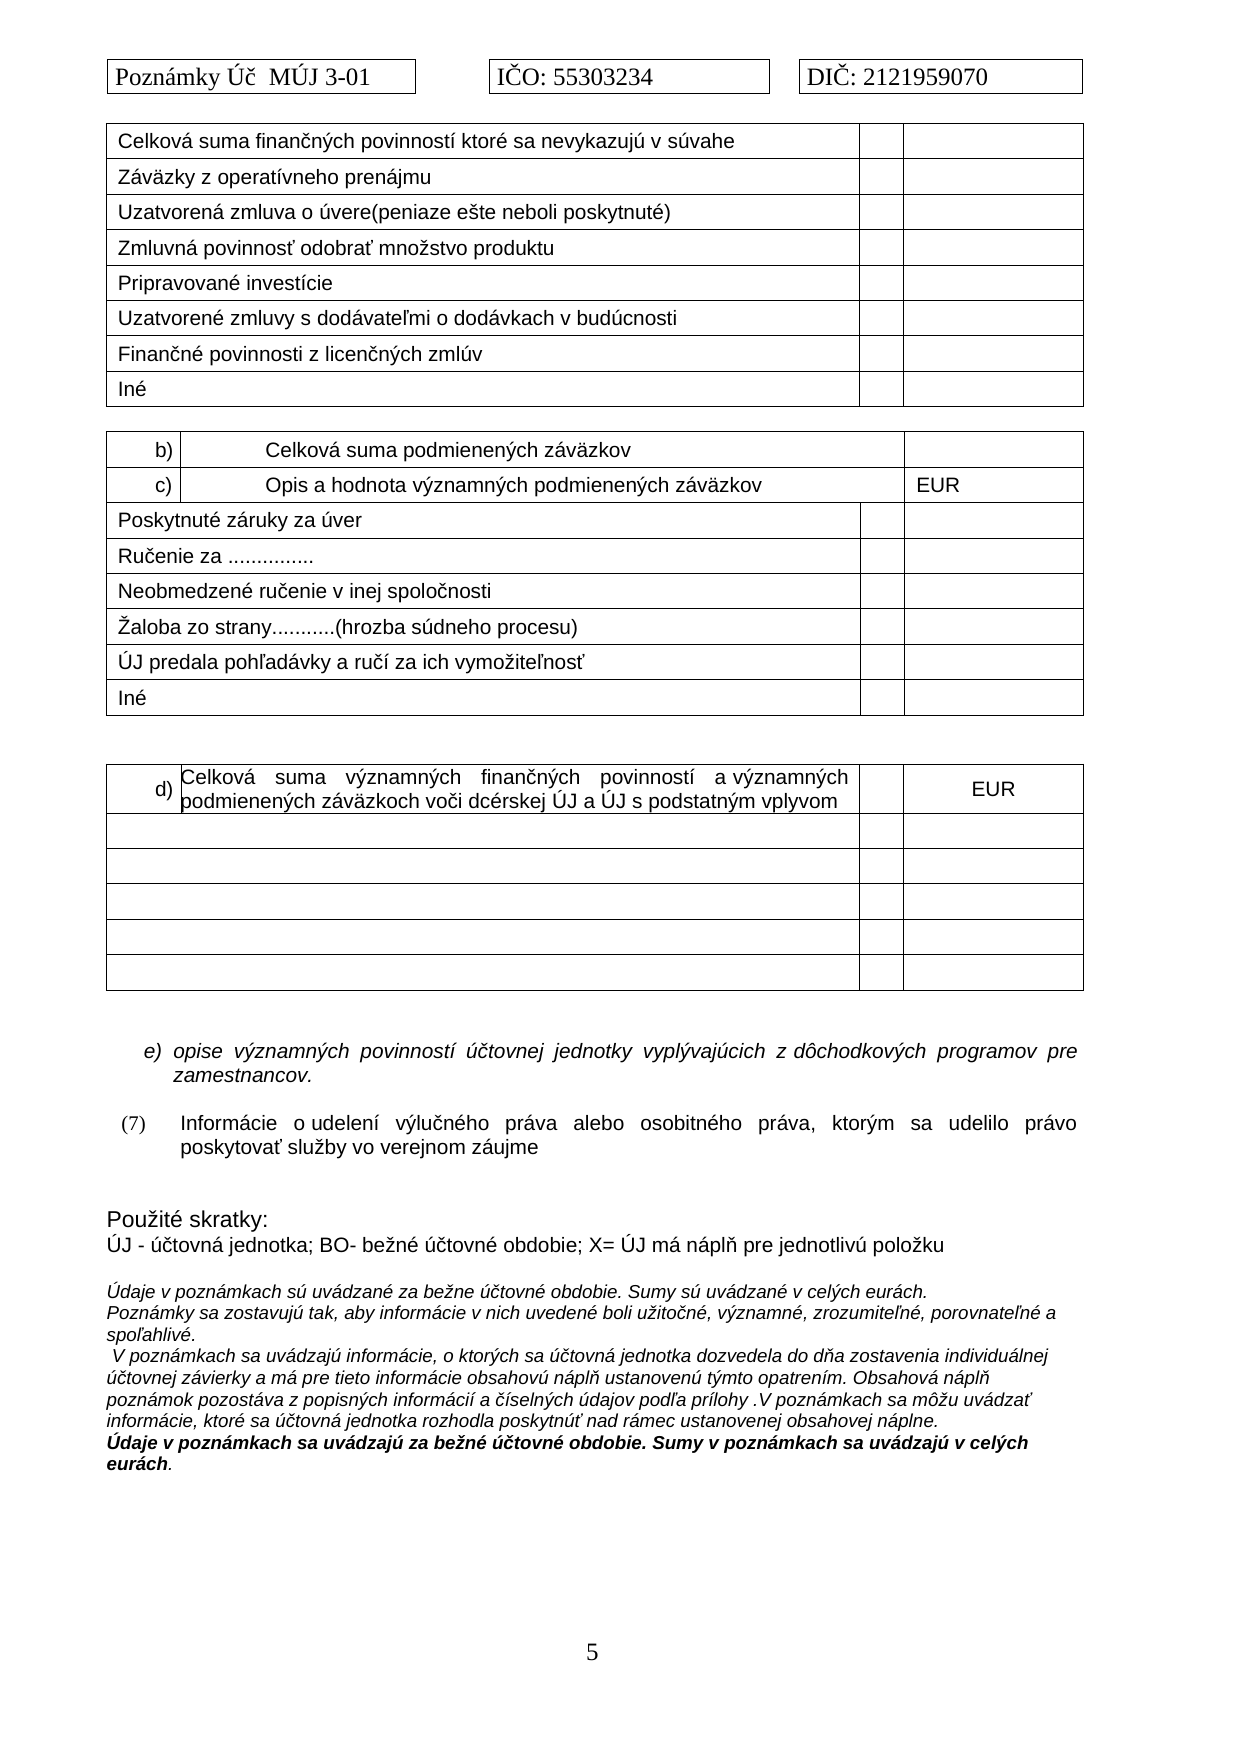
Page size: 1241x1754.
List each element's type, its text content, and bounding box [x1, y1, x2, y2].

table_cell [904, 230, 1083, 264]
table_cell [904, 814, 1083, 848]
table_cell [905, 680, 1083, 714]
table_cell [860, 849, 903, 883]
table_cell [904, 124, 1083, 158]
table_cell Iné [107, 680, 860, 714]
table_cell [904, 336, 1083, 371]
table_cell [861, 574, 904, 608]
table_cell [107, 884, 859, 919]
table_cell [107, 920, 859, 954]
table_cell [904, 849, 1083, 883]
text Údaje v poznámkach sa uvádzajú za bežné účtovné obdobie. Sumy v poznámkach sa uvádzajú v celých eurách. [106, 1432, 1078, 1475]
table_cell [905, 503, 1083, 537]
table_cell Poskytnuté záruky za úver [107, 503, 860, 537]
table_cell Finančné povinnosti z licenčných zmlúv [107, 336, 859, 371]
table_cell [905, 539, 1083, 573]
table_cell Opis a hodnota významných podmienených záväzkov [181, 468, 904, 502]
table_cell [861, 645, 904, 679]
table_cell [905, 574, 1083, 608]
table_cell [860, 884, 903, 919]
table_cell Záväzky z operatívneho prenájmu [107, 159, 859, 194]
table_cell [860, 301, 903, 335]
text Poznámky sa zostavujú tak, aby informácie v nich uvedené boli užitočné, významné, zrozumiteľné, porovnateľné a spoľahlivé. [106, 1302, 1078, 1345]
table_cell [860, 230, 903, 264]
table_header [860, 765, 903, 812]
table_header Celková suma významných finančných povinností a významných podmienených záväzkoch voči dcérskej ÚJ a ÚJ s podstatným vplyvom [182, 765, 859, 812]
table_cell [860, 955, 903, 989]
table_cell [860, 336, 903, 371]
table_cell [107, 849, 859, 883]
list opise významných povinností účtovnej jednotky vyplývajúcich z dôchodkových programov pre zamestnancov. [143, 1038, 1078, 1086]
table_cell [861, 539, 904, 573]
table_cell EUR [905, 468, 1083, 502]
table_cell [107, 955, 859, 989]
table_cell Pripravované investície [107, 266, 859, 300]
table_cell Ručenie za ............... [107, 539, 860, 573]
table_cell [860, 195, 903, 229]
table_header EUR [904, 765, 1083, 812]
table_header [905, 432, 1083, 467]
table_cell [107, 468, 180, 502]
text Údaje v poznámkach sú uvádzané za bežne účtovné obdobie. Sumy sú uvádzané v celých eurách. [106, 1281, 1078, 1302]
table_header Celková suma podmienených záväzkov [181, 432, 904, 467]
table_cell Žaloba zo strany...........(hrozba súdneho procesu) [107, 609, 860, 644]
list Informácie o udelení výlučného práva alebo osobitného práva, ktorým sa udelilo právo poskytovať služby vo verejnom záujme [121, 1110, 1078, 1158]
table_cell [861, 503, 904, 537]
table_cell [860, 814, 903, 848]
table_cell [904, 955, 1083, 989]
table_cell [860, 124, 903, 158]
table_cell [861, 680, 904, 714]
table_header [107, 765, 181, 812]
table_cell [904, 266, 1083, 300]
table_cell Iné [107, 372, 859, 406]
table_cell Zmluvná povinnosť odobrať množstvo produktu [107, 230, 859, 264]
table_cell Uzatvorená zmluva o úvere(peniaze ešte neboli poskytnuté) [107, 195, 859, 229]
table_cell [905, 645, 1083, 679]
table_cell [861, 609, 904, 644]
table_cell [860, 372, 903, 406]
table_cell [904, 884, 1083, 919]
table_cell [905, 609, 1083, 644]
table_cell Celková suma finančných povinností ktoré sa nevykazujú v súvahe [107, 124, 859, 158]
table_cell [904, 372, 1083, 406]
table_cell [107, 814, 859, 848]
table_cell Neobmedzené ručenie v inej spoločnosti [107, 574, 860, 608]
table_header [107, 432, 180, 467]
table_cell [904, 920, 1083, 954]
table_cell [860, 920, 903, 954]
text Použité skratky: [106, 1206, 1078, 1233]
text ÚJ - účtovná jednotka; BO- bežné účtovné obdobie; X= ÚJ má náplň pre jednotlivú položku [106, 1233, 1078, 1257]
table_cell [904, 159, 1083, 194]
table_cell ÚJ predala pohľadávky a ručí za ich vymožiteľnosť [107, 645, 860, 679]
table_cell [904, 195, 1083, 229]
text V poznámkach sa uvádzajú informácie, o ktorých sa účtovná jednotka dozvedela do dňa zostavenia individuálnej účtovnej závierky a má pre tieto informácie obsahovú náplň ustanovenú týmto opatrením. Obsahová náplň poznámok pozostáva z popisných informácií a číselných údajov podľa prílohy .V poznámkach sa môžu uvádzať informácie, ktoré sa účtovná jednotka rozhodla poskytnúť nad rámec ustanovenej obsahovej náplne. [106, 1345, 1078, 1432]
table_cell Uzatvorené zmluvy s dodávateľmi o dodávkach v budúcnosti [107, 301, 859, 335]
table_cell [860, 159, 903, 194]
table_cell [860, 266, 903, 300]
table_cell [904, 301, 1083, 335]
